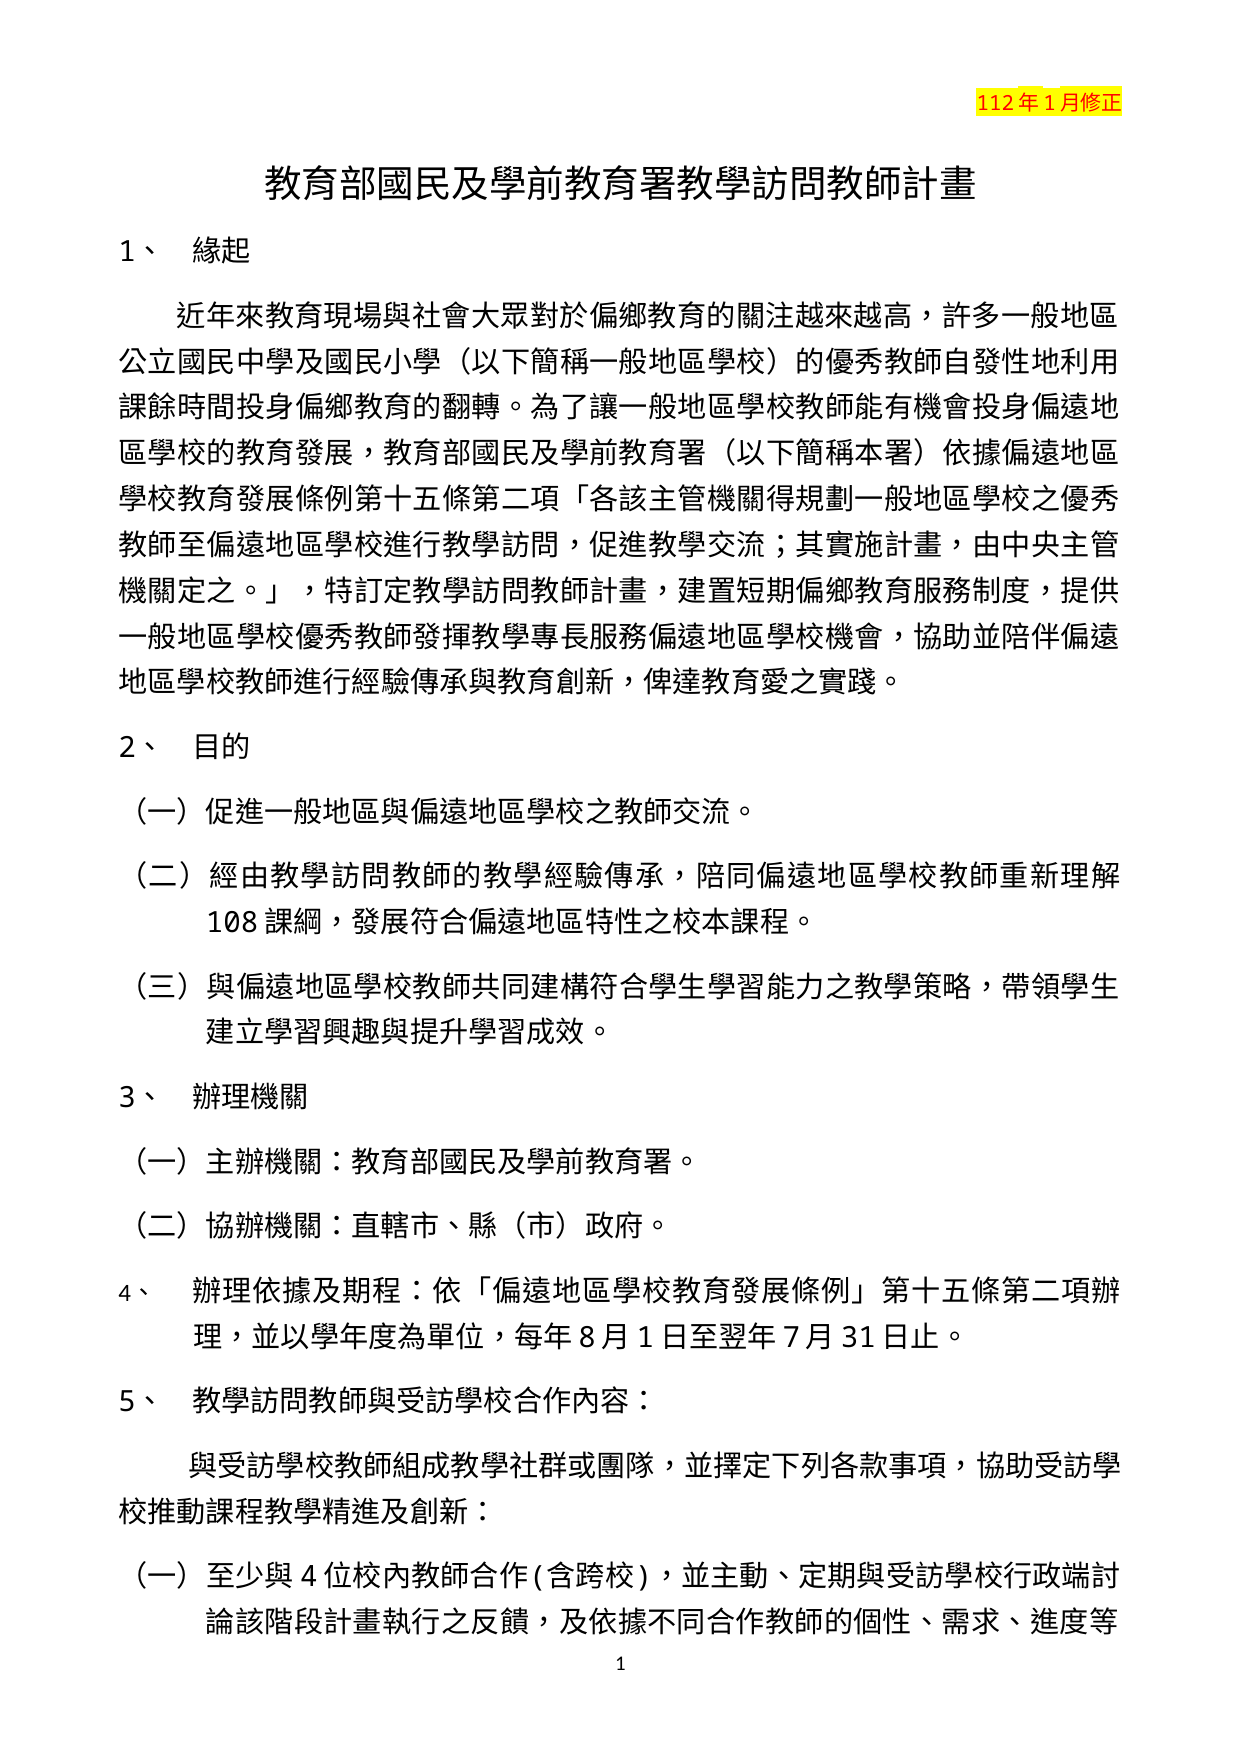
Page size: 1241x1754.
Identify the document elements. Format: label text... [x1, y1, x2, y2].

text （二）協辦機關：直轄市、縣（市）政府。 [118, 1200, 1122, 1246]
list 辦理依據及期程：依「偏遠地區學校教育發展條例」第十五條第二項辦理，並以學年度為單位，每年8月1日至翌年7月31日止。 [118, 1264, 1122, 1356]
list 教學訪問教師與受訪學校合作內容： [118, 1375, 1122, 1421]
list 目的 [118, 721, 1122, 767]
text 教育部國民及學前教育署教學訪問教師計畫 [118, 160, 1122, 206]
text （一）主辦機關：教育部國民及學前教育署。 [118, 1135, 1122, 1181]
text 與受訪學校教師組成教學社群或團隊，並擇定下列各款事項，協助受訪學校推動課程教學精進及創新： [118, 1439, 1122, 1531]
list 辦理機關 [118, 1071, 1122, 1117]
text （一）促進一般地區與偏遠地區學校之教師交流。 [118, 785, 1122, 831]
list 緣起 [118, 225, 1122, 271]
text （二）經由教學訪問教師的教學經驗傳承，陪同偏遠地區學校教師重新理解108課綱，發展符合偏遠地區特性之校本課程。 [118, 850, 1122, 942]
text （三）與偏遠地區學校教師共同建構符合學生學習能力之教學策略，帶領學生建立學習興趣與提升學習成效。 [118, 960, 1122, 1052]
text （一）至少與4位校內教師合作(含跨校)，並主動、定期與受訪學校行政端討論該階段計畫執行之反饋，及依據不同合作教師的個性、需求、進度等 [118, 1550, 1122, 1642]
text 112年1月修正 [118, 86, 1122, 116]
text 近年來教育現場與社會大眾對於偏鄉教育的關注越來越高，許多一般地區公立國民中學及國民小學（以下簡稱一般地區學校）的優秀教師自發性地利用課餘時間投身偏鄉教育的翻轉。為了讓一般地區學校教師能有機會投身偏遠地區學校的教育發展，教育部國民及學前教育署（以下簡稱本署）依據偏遠地區學校教育發展條例第十五條第二項「各該主管機關得規劃一般地區學校之優秀教師至偏遠地區學校進行教學訪問，促進教學交流；其實施計畫，由中央主管機關定之。」，特訂定教學訪問教師計畫，建置短期偏鄉教育服務制度，提供一般地區學校優秀教師發揮教學專長服務偏遠地區學校機會，協助並陪伴偏遠地區學校教師進行經驗傳承與教育創新，俾達教育愛之實踐。 [118, 289, 1122, 702]
